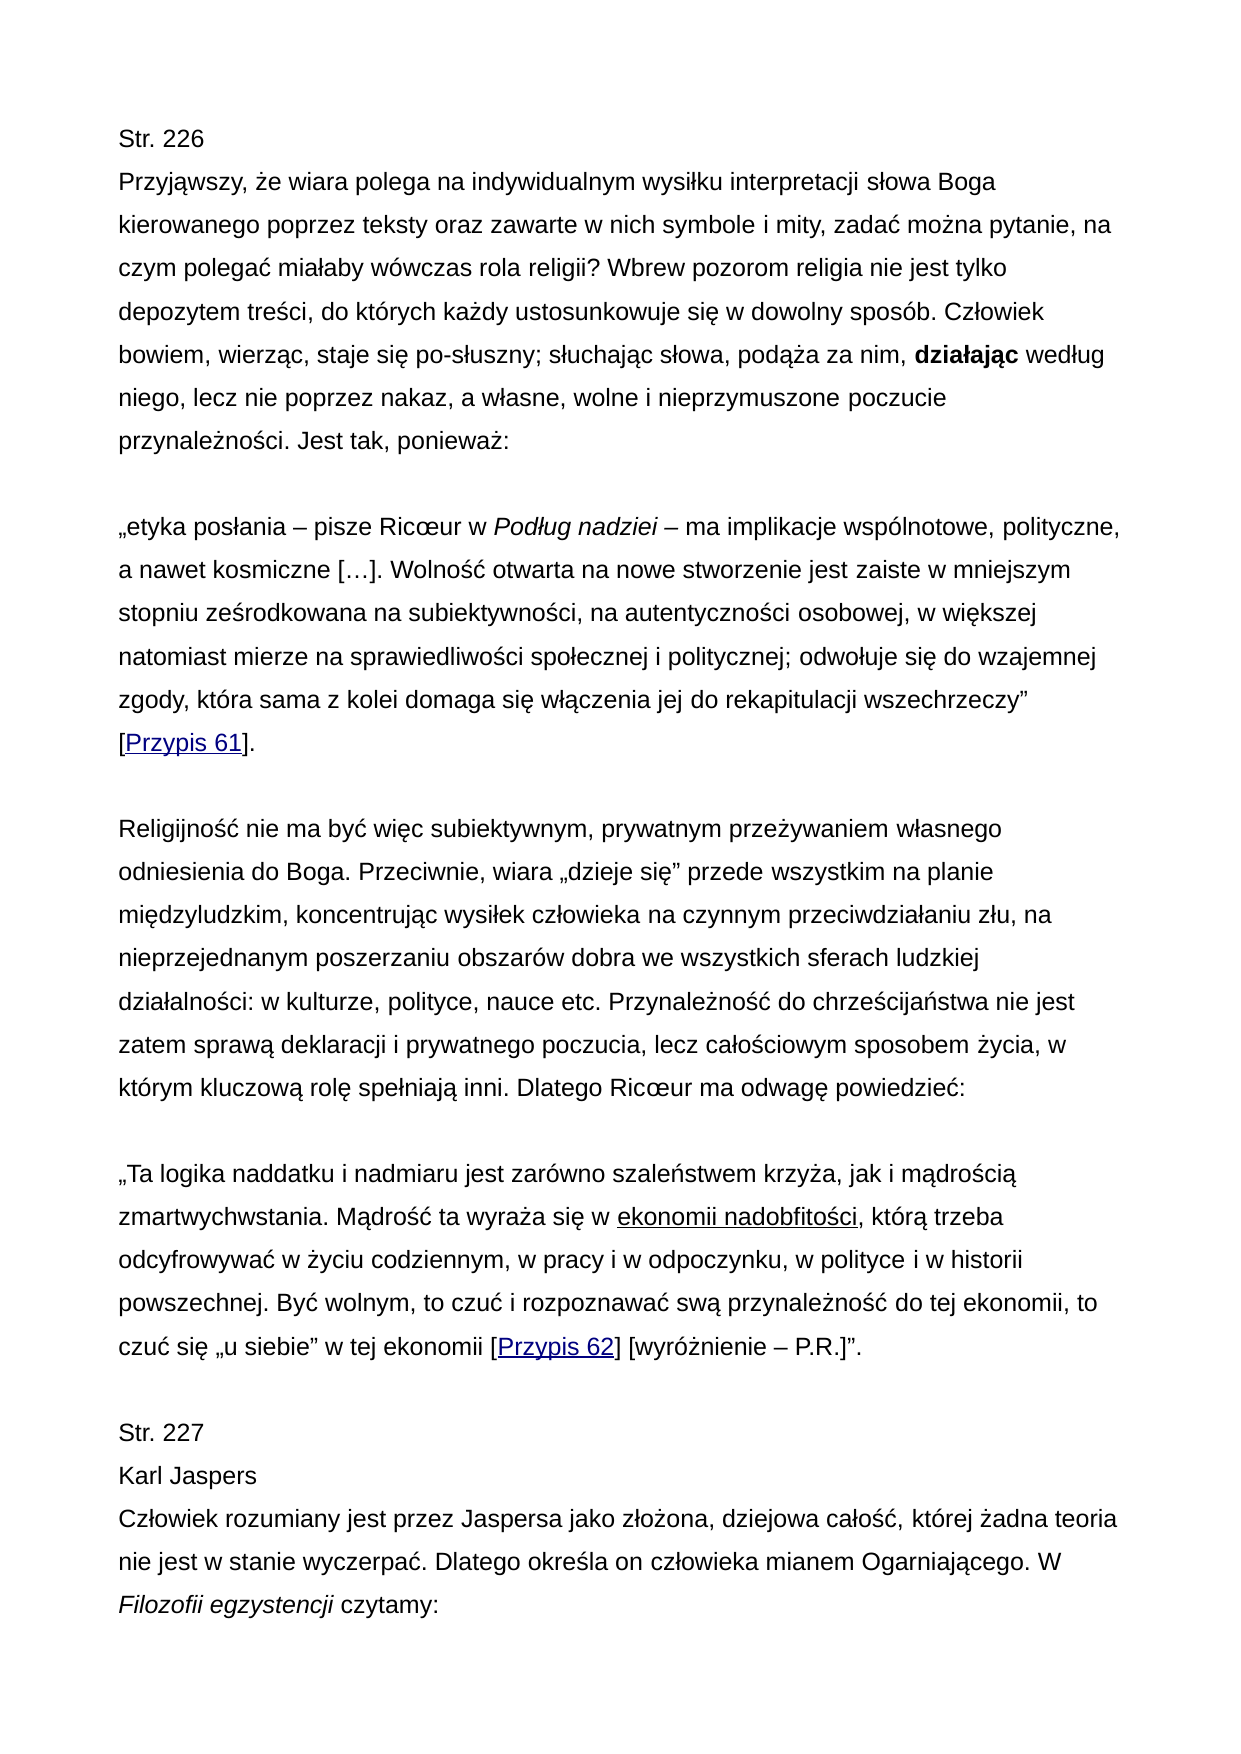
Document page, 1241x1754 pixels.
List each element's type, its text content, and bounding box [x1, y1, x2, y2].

text Przyjąwszy, że wiara polega na indywidualnym wysiłku interpretacji słowa Boga kierowanego poprzez teksty oraz zawarte w nich symbole i mity, zadać można pytanie, na czym polegać miałaby wówczas rola religii? Wbrew pozorom religia nie jest tylko depozytem treści, do których każdy ustosunkowuje się w dowolny sposób. Człowiek bowiem, wierząc, staje się po-słuszny; słuchając słowa, podąża za nim, działając według niego, lecz nie poprzez nakaz, a własne, wolne i nieprzymuszone poczucie przynależności. Jest tak, ponieważ: [118, 167, 1122, 455]
text „etyka posłania – pisze Ricœur w Podług nadziei – ma implikacje wspólnotowe, polityczne, a nawet kosmiczne […]. Wolność otwarta na nowe stworzenie jest zaiste w mniejszym stopniu ześrodkowana na subiektywności, na autentyczności osobowej, w większej natomiast mierze na sprawiedliwości społecznej i politycznej; odwołuje się do wzajemnej zgody, która sama z kolei domaga się włączenia jej do rekapitulacji wszechrzeczy” [Przypis 61]. [118, 512, 1122, 757]
text „Ta logika naddatku i nadmiaru jest zarówno szaleństwem krzyża, jak i mądrością zmartwychwstania. Mądrość ta wyraża się w ekonomii nadobfitości, którą trzeba odcyfrowywać w życiu codziennym, w pracy i w odpoczynku, w polityce i w historii powszechnej. Być wolnym, to czuć i rozpoznawać swą przynależność do tej ekonomii, to czuć się „u siebie” w tej ekonomii [Przypis 62] [wyróżnienie – P.R.]”. [118, 1159, 1122, 1360]
subtitle Karl Jaspers [118, 1461, 1122, 1490]
text Religijność nie ma być więc subiektywnym, prywatnym przeżywaniem własnego odniesienia do Boga. Przeciwnie, wiara „dzieje się” przede wszystkim na planie międzyludzkim, koncentrując wysiłek człowieka na czynnym przeciwdziałaniu złu, na nieprzejednanym poszerzaniu obszarów dobra we wszystkich sferach ludzkiej działalności: w kulturze, polityce, nauce etc. Przynależność do chrześcijaństwa nie jest zatem sprawą deklaracji i prywatnego poczucia, lecz całościowym sposobem życia, w którym kluczową rolę spełniają inni. Dlatego Ricœur ma odwagę powiedzieć: [118, 814, 1122, 1102]
text Str. 227 [118, 1418, 1122, 1447]
text Str. 226 [118, 124, 1122, 153]
text Człowiek rozumiany jest przez Jaspersa jako złożona, dziejowa całość, której żadna teoria nie jest w stanie wyczerpać. Dlatego określa on człowieka mianem Ogarniającego. W Filozofii egzystencji czytamy: [118, 1504, 1122, 1619]
